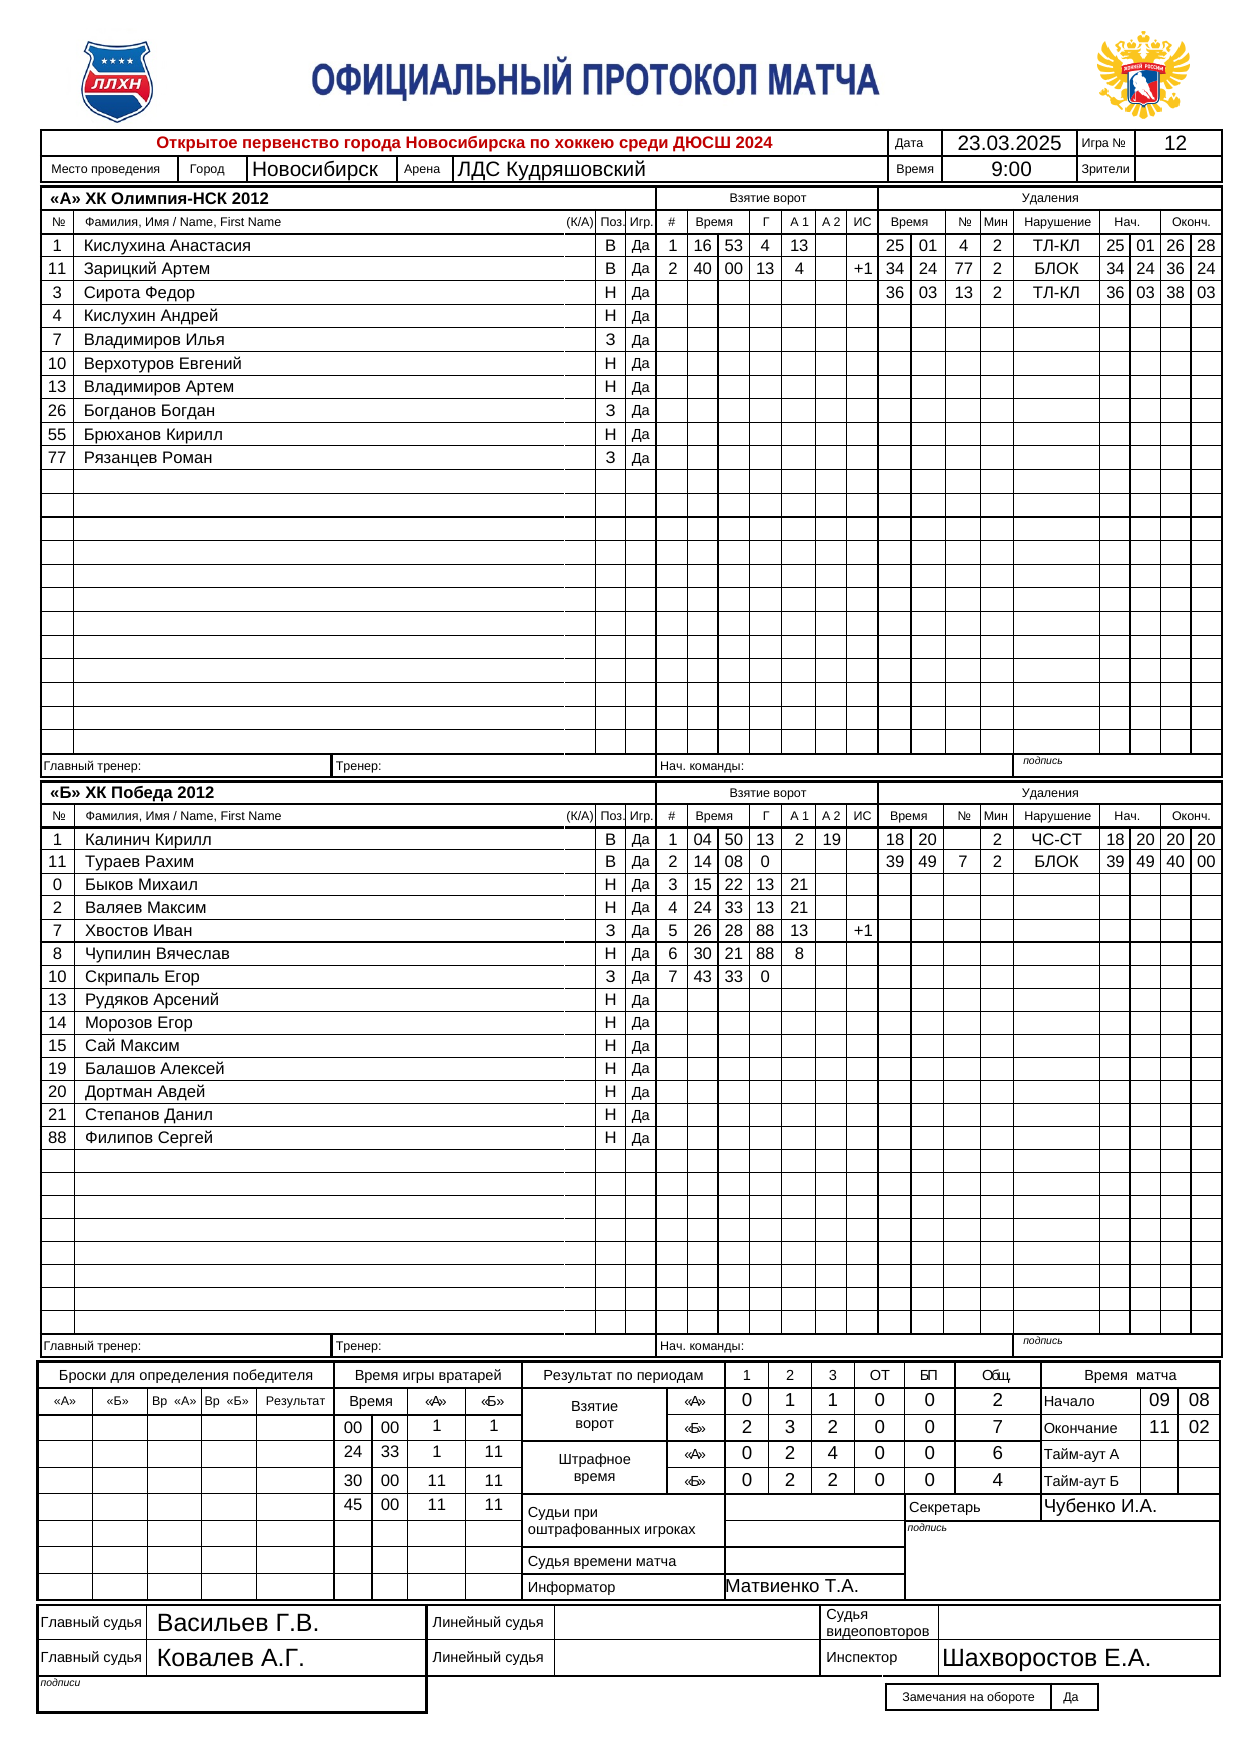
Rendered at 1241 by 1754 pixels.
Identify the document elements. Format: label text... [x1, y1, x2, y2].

table_cell [373, 1521, 407, 1546]
table_cell «Б» [93, 1389, 147, 1413]
table_cell [719, 1127, 749, 1149]
table_cell [1192, 376, 1221, 398]
table_cell 2 [769, 1442, 811, 1467]
table_cell [1131, 541, 1160, 564]
table_cell [1100, 541, 1129, 564]
table_cell [657, 989, 687, 1011]
table_cell [1014, 352, 1099, 374]
table_cell [1161, 376, 1190, 398]
table_cell [93, 1521, 147, 1546]
table_cell [816, 518, 846, 540]
table_cell 0 [750, 850, 781, 872]
table_cell [1192, 896, 1221, 918]
table_cell [1100, 896, 1129, 918]
table_cell 0 [905, 1389, 954, 1413]
table_cell [981, 1127, 1013, 1149]
table_cell [596, 683, 625, 706]
table_cell З [596, 920, 625, 941]
table_cell [565, 874, 595, 895]
table_cell Тренер: [333, 1335, 655, 1356]
table_header 3 [812, 1363, 854, 1387]
table_cell 24 [335, 1441, 371, 1467]
table_cell [946, 399, 980, 422]
table_cell [1161, 305, 1190, 327]
table_cell 2 [981, 850, 1013, 872]
table_cell Дортман Авдей [75, 1081, 564, 1103]
table_cell [1100, 874, 1129, 895]
table_cell [74, 518, 564, 540]
table_cell 00 [1192, 850, 1221, 872]
table_cell 4 [956, 1468, 1040, 1493]
table_cell 2 [769, 1468, 811, 1493]
table_cell [75, 1219, 564, 1241]
table_cell [657, 1012, 687, 1033]
table_cell [946, 541, 980, 564]
table_cell [1161, 352, 1190, 374]
table_cell В [596, 235, 625, 256]
table_cell 7 [42, 920, 74, 941]
table_cell [879, 1150, 910, 1172]
table_cell [565, 281, 595, 303]
table_cell [596, 730, 625, 753]
table_header Дата [889, 131, 941, 155]
table_cell [782, 446, 815, 469]
table_cell подпись [1014, 1335, 1221, 1356]
table_cell [847, 636, 877, 658]
table_cell [912, 1311, 943, 1333]
table_cell [782, 1104, 815, 1126]
table_cell З [596, 966, 625, 987]
table_cell [1014, 636, 1099, 658]
table_cell [657, 494, 687, 516]
table_cell Результат [257, 1389, 333, 1413]
table_cell [1014, 707, 1099, 729]
table_cell [750, 1242, 781, 1264]
table_cell [816, 1012, 846, 1033]
table_cell [1100, 1035, 1129, 1057]
table_cell [335, 1574, 371, 1599]
table_cell [688, 1196, 717, 1218]
table_cell [1100, 376, 1129, 398]
table_cell [944, 1081, 980, 1103]
table_cell [1161, 943, 1190, 964]
table_cell [1100, 989, 1129, 1011]
table_cell [626, 588, 655, 611]
table_cell [847, 1265, 877, 1287]
table_cell [1192, 1196, 1221, 1218]
table_cell [782, 966, 815, 987]
table_cell 18 [879, 829, 910, 849]
table_cell [626, 565, 655, 587]
table_cell [750, 1150, 781, 1172]
table_cell Чубенко И.А. [1042, 1495, 1219, 1520]
table_cell Мин [981, 211, 1013, 233]
table_cell [719, 423, 749, 445]
table_cell [946, 636, 980, 658]
table_cell 10 [42, 352, 73, 374]
table_cell [981, 565, 1013, 587]
table_cell [335, 1547, 371, 1573]
table_cell [1131, 1265, 1160, 1287]
table_cell Поз. [596, 211, 625, 233]
table_cell [1014, 1311, 1099, 1333]
table_cell [981, 896, 1013, 918]
table_cell [847, 588, 877, 611]
table_header 1 [726, 1363, 768, 1387]
table_cell 30 [688, 943, 717, 964]
table_cell [202, 1574, 256, 1599]
table_cell [1192, 328, 1221, 351]
table_cell [816, 1311, 846, 1333]
table_cell [782, 707, 815, 729]
table_cell 19 [816, 829, 846, 849]
table_cell 1 [42, 235, 73, 256]
table_cell [39, 1468, 92, 1493]
table_cell [93, 1441, 147, 1467]
table_cell [912, 730, 945, 753]
table_cell [626, 730, 655, 753]
table_cell [565, 1173, 595, 1195]
table_cell [1131, 659, 1160, 682]
table_cell [816, 352, 846, 374]
table_cell «А» [668, 1442, 724, 1467]
table_cell [626, 494, 655, 516]
table_cell [1161, 588, 1190, 611]
table_cell [847, 1081, 877, 1103]
table_cell [688, 541, 717, 564]
table_cell Рудяков Арсений [75, 989, 564, 1011]
table_cell [1131, 707, 1160, 729]
table_cell [1014, 1265, 1099, 1287]
table_cell [1192, 612, 1221, 634]
table_cell [1014, 1150, 1099, 1172]
table_cell [879, 1035, 910, 1057]
table_cell [565, 943, 595, 964]
table_cell [688, 1058, 717, 1079]
table_cell [688, 588, 717, 611]
table_cell [1192, 446, 1221, 469]
table_cell [657, 588, 687, 611]
table_cell 28 [719, 920, 749, 941]
table_cell [946, 376, 980, 398]
table_cell [946, 494, 980, 516]
table_cell Начало [1042, 1389, 1140, 1413]
table_cell [750, 1173, 781, 1195]
table_cell [816, 707, 846, 729]
table_cell [1161, 730, 1190, 753]
table_cell [879, 1311, 910, 1333]
table_cell [912, 470, 945, 493]
table_cell Хвостов Иван [75, 920, 564, 941]
table_cell Балашов Алексей [75, 1058, 564, 1079]
table_cell Судьи при оштрафованных игроках [523, 1495, 724, 1546]
table_cell 13 [750, 257, 781, 280]
table_cell [1131, 328, 1160, 351]
table_cell 1 [466, 1416, 521, 1440]
table_cell [596, 588, 625, 611]
table_cell [565, 1104, 595, 1126]
table_cell [1100, 1265, 1129, 1287]
table_cell [657, 659, 687, 682]
table_cell [1161, 659, 1190, 682]
table_cell [719, 1311, 749, 1333]
table_cell [1161, 1311, 1190, 1333]
table_cell [688, 352, 717, 374]
table_cell [879, 1288, 910, 1310]
table_cell [1014, 1081, 1099, 1103]
table_cell [750, 541, 781, 564]
table_cell [1161, 1288, 1190, 1310]
table_cell [719, 1058, 749, 1079]
table_cell [148, 1574, 201, 1599]
table_cell [981, 730, 1013, 753]
table_cell [816, 588, 846, 611]
table_cell [1014, 446, 1099, 469]
table_cell [879, 541, 910, 564]
table_cell 36 [1161, 257, 1190, 280]
table_cell 20 [912, 829, 943, 849]
table_cell Скрипаль Егор [75, 966, 564, 987]
table_cell Кислухина Анастасия [74, 235, 564, 256]
table_cell [981, 423, 1013, 445]
table_cell +1 [847, 257, 877, 280]
table_cell З [596, 328, 625, 351]
table_cell [596, 1219, 625, 1241]
table_cell [688, 376, 717, 398]
table_cell 7 [657, 966, 687, 987]
table_header 23.03.2025 [943, 131, 1076, 155]
table_cell [816, 1173, 846, 1195]
table_cell [816, 1104, 846, 1126]
table_cell [944, 920, 980, 941]
table_cell 20 [1131, 829, 1160, 849]
table_cell 10 [42, 966, 74, 987]
table_cell 2 [981, 257, 1013, 280]
table_cell [981, 1242, 1013, 1264]
table_cell 3 [42, 281, 73, 303]
table_cell 0 [726, 1442, 768, 1467]
table_cell Новосибирск [248, 157, 396, 181]
table_cell [596, 518, 625, 540]
table_cell [782, 730, 815, 753]
table_cell Да [626, 1012, 655, 1033]
table_cell [1014, 989, 1099, 1011]
table_cell [816, 943, 846, 964]
table_cell БЛОК [1014, 257, 1099, 280]
table_cell 11 [466, 1468, 521, 1493]
table_cell [782, 1219, 815, 1241]
table_cell [782, 636, 815, 658]
table_cell [1014, 1173, 1099, 1195]
table_cell [1131, 494, 1160, 516]
table_cell [1100, 920, 1129, 941]
table_cell [1100, 352, 1129, 374]
table_cell 11 [408, 1468, 465, 1493]
table_cell [879, 518, 910, 540]
table_cell [657, 518, 687, 540]
table_cell Время [889, 157, 941, 181]
table_cell [657, 376, 687, 398]
table_cell Да [626, 874, 655, 895]
table_cell Н [596, 305, 625, 327]
table_cell Главный судья [39, 1640, 146, 1675]
table_cell [1131, 1242, 1160, 1264]
table_cell Главный судья [39, 1606, 146, 1639]
table_cell Вр «А» [148, 1389, 201, 1413]
table_cell 21 [42, 1104, 74, 1126]
table_header Взятие ворот [657, 188, 877, 209]
table_cell [912, 1173, 943, 1195]
table_cell [1161, 446, 1190, 469]
table_cell [750, 376, 781, 398]
table_cell 15 [42, 1035, 74, 1057]
table_cell [879, 565, 910, 587]
table_cell [726, 1495, 904, 1520]
table_cell [42, 494, 73, 516]
table_cell А 2 [816, 805, 846, 826]
table_cell Нач. [1100, 805, 1160, 826]
table_cell [750, 470, 781, 493]
table_cell +1 [847, 920, 877, 941]
table_cell Сай Максим [75, 1035, 564, 1057]
table_cell [912, 328, 945, 351]
table_cell [879, 328, 910, 351]
table_cell Богданов Богдан [74, 399, 564, 422]
table_cell [719, 1104, 749, 1126]
table_cell [782, 376, 815, 398]
table_cell Штрафное время [523, 1442, 666, 1493]
table_cell [782, 518, 815, 540]
table_cell [688, 1242, 717, 1264]
table_cell [1014, 1104, 1099, 1126]
table_cell [1131, 636, 1160, 658]
table_header Время матча [1042, 1363, 1219, 1387]
table_cell [782, 1173, 815, 1195]
table_cell [257, 1441, 333, 1467]
table_cell [981, 1150, 1013, 1172]
table_cell [1100, 1196, 1129, 1218]
table_cell [596, 1196, 625, 1218]
table_cell [847, 399, 877, 422]
table_cell 02 [1179, 1415, 1219, 1440]
table_cell подписи [39, 1677, 425, 1711]
table_cell [750, 989, 781, 1011]
table_cell Судья видеоповторов [821, 1606, 938, 1639]
table_cell Да [626, 1035, 655, 1057]
table_cell [1161, 1104, 1190, 1126]
table_cell [816, 920, 846, 941]
table_cell [1100, 1219, 1129, 1241]
table_cell [1014, 305, 1099, 327]
table_cell [657, 352, 687, 374]
table_cell [688, 328, 717, 351]
table_cell [847, 1242, 877, 1264]
table_cell [847, 541, 877, 564]
table_cell [816, 235, 846, 256]
table_cell [719, 1150, 749, 1172]
table_cell [879, 1104, 910, 1126]
table_cell Фамилия, Имя / Name, First Name [74, 211, 565, 233]
table_cell [944, 829, 980, 849]
table_cell [565, 257, 595, 280]
table_cell 21 [782, 896, 815, 918]
table_cell Чупилин Вячеслав [75, 943, 564, 964]
table_cell [750, 683, 781, 706]
table_cell [1131, 352, 1160, 374]
table_cell [944, 1104, 980, 1126]
table_cell [202, 1547, 256, 1573]
table_cell 88 [750, 943, 781, 964]
table_cell [719, 1173, 749, 1195]
table_cell [944, 989, 980, 1011]
table_cell [1192, 305, 1221, 327]
table_cell [944, 1035, 980, 1057]
table_cell [626, 683, 655, 706]
table_cell 2 [981, 829, 1013, 849]
table_cell [1100, 1104, 1129, 1126]
table_cell 55 [42, 423, 73, 445]
table_cell [1161, 920, 1190, 941]
table_cell [565, 1288, 595, 1310]
table_cell [1192, 518, 1221, 540]
table_cell [1192, 1219, 1221, 1241]
table_cell 00 [373, 1494, 407, 1520]
table_cell [1100, 730, 1129, 753]
table_cell [816, 1035, 846, 1057]
table_cell [981, 1219, 1013, 1241]
table_cell [912, 565, 945, 587]
table_cell [944, 1173, 980, 1195]
table_cell [719, 989, 749, 1011]
table_cell В [596, 829, 625, 849]
table_cell Н [596, 989, 625, 1011]
table_cell [74, 494, 564, 516]
table_cell Шахворостов Е.А. [939, 1640, 1219, 1675]
table_cell [782, 399, 815, 422]
table_cell 0 [726, 1389, 768, 1413]
table_cell 26 [688, 920, 717, 941]
table_cell [565, 235, 595, 256]
table_cell [1131, 1219, 1160, 1241]
table_cell [688, 1173, 717, 1195]
table_cell [688, 612, 717, 634]
table_cell Г [750, 211, 781, 233]
table_cell [565, 588, 595, 611]
table_cell [912, 1150, 943, 1172]
table_cell 0 [726, 1468, 768, 1493]
table_cell Зарицкий Артем [74, 257, 564, 280]
table_cell 2 [657, 257, 687, 280]
table_cell [1192, 541, 1221, 564]
table_cell [946, 612, 980, 634]
table_cell 33 [719, 896, 749, 918]
table_cell [816, 966, 846, 987]
table_cell [335, 1521, 371, 1546]
table_cell Морозов Егор [75, 1012, 564, 1033]
table_cell [879, 588, 910, 611]
table_cell [782, 588, 815, 611]
table_cell [1161, 541, 1190, 564]
table_cell [657, 1242, 687, 1264]
table_cell [1131, 423, 1160, 445]
table_cell 4 [42, 305, 73, 327]
table_cell Н [596, 376, 625, 398]
table_cell [719, 470, 749, 493]
table_cell [1136, 157, 1221, 181]
table_cell А 1 [782, 211, 815, 233]
table_cell [1014, 399, 1099, 422]
table_cell «А» [408, 1389, 465, 1413]
table_cell [42, 683, 73, 706]
table_cell [39, 1547, 92, 1573]
table_cell [750, 1219, 781, 1241]
table_cell [719, 352, 749, 374]
table_cell Филипов Сергей [75, 1127, 564, 1149]
table_cell [946, 518, 980, 540]
table_cell [944, 1058, 980, 1079]
table_cell [944, 966, 980, 987]
table_cell [408, 1521, 465, 1546]
table_cell [1014, 1196, 1099, 1218]
table_cell [1100, 565, 1129, 587]
table_cell [946, 470, 980, 493]
table_cell [1100, 966, 1129, 987]
table_cell 13 [750, 874, 781, 895]
table_cell [39, 1416, 92, 1440]
table_cell [944, 1265, 980, 1287]
table_cell [1100, 1012, 1129, 1033]
table_header Да [1052, 1685, 1097, 1709]
table_cell Н [596, 1081, 625, 1103]
table_cell [1014, 328, 1099, 351]
table_cell 6 [657, 943, 687, 964]
table_cell 0 [855, 1468, 904, 1493]
table_cell подпись [1014, 755, 1221, 776]
table_cell [946, 730, 980, 753]
table_cell [946, 659, 980, 682]
table_cell [688, 470, 717, 493]
table_cell [75, 1311, 564, 1333]
table_cell [42, 541, 73, 564]
table_cell [719, 1265, 749, 1287]
table_header Броски для определения победителя [39, 1363, 333, 1387]
table_cell [148, 1416, 201, 1440]
table_cell [1192, 1288, 1221, 1310]
table_cell [1100, 1242, 1129, 1264]
table_cell [688, 1127, 717, 1149]
table_cell [688, 565, 717, 587]
table_cell [847, 1104, 877, 1126]
table_cell [74, 541, 564, 564]
table_cell 40 [688, 257, 717, 280]
table_cell [1161, 636, 1190, 658]
table_cell [981, 305, 1013, 327]
table_cell [750, 1127, 781, 1149]
table_cell Н [596, 1012, 625, 1033]
table_cell [1100, 470, 1129, 493]
table_cell [719, 518, 749, 540]
table_cell # [657, 805, 687, 826]
table_cell [74, 730, 564, 753]
table_cell [1161, 1219, 1190, 1241]
table_cell [626, 470, 655, 493]
table_cell [912, 1196, 943, 1218]
table_cell [657, 446, 687, 469]
table_cell З [596, 399, 625, 422]
table_cell Да [626, 850, 655, 872]
table_cell Нарушение [1014, 805, 1099, 826]
table_cell [1014, 423, 1099, 445]
table_cell [565, 612, 595, 634]
table_cell [750, 1081, 781, 1103]
table_cell [1131, 1311, 1160, 1333]
table_cell [688, 1035, 717, 1057]
table_cell [565, 376, 595, 398]
table_cell [750, 1058, 781, 1079]
table_cell [257, 1547, 333, 1573]
table_cell [1100, 446, 1129, 469]
table_cell [1192, 1311, 1221, 1333]
table_cell [1161, 423, 1190, 445]
table_cell [879, 1081, 910, 1103]
table_cell [1131, 989, 1160, 1011]
table_cell 8 [42, 943, 74, 964]
table_cell [912, 1219, 943, 1241]
table_cell [565, 683, 595, 706]
table_cell [1161, 1242, 1190, 1264]
table_cell [879, 1058, 910, 1079]
table_cell № [944, 805, 980, 826]
table_cell [596, 494, 625, 516]
table_cell [719, 683, 749, 706]
table_cell [596, 1150, 625, 1172]
table_cell Г [750, 805, 781, 826]
table_cell [981, 989, 1013, 1011]
table_cell [782, 352, 815, 374]
table_cell [816, 683, 846, 706]
table_cell 09 [1141, 1389, 1177, 1413]
table_cell [626, 518, 655, 540]
table_cell 88 [750, 920, 781, 941]
table_cell [1100, 494, 1129, 516]
table_cell [657, 470, 687, 493]
table_cell 2 [956, 1389, 1040, 1413]
table_cell [879, 683, 910, 706]
table_cell [1161, 399, 1190, 422]
table_cell [750, 565, 781, 587]
table_cell [912, 352, 945, 374]
table_cell [1192, 1104, 1221, 1126]
table_cell 1 [812, 1389, 854, 1413]
table_cell 04 [688, 829, 717, 849]
table_cell [782, 612, 815, 634]
table_cell Сирота Федор [74, 281, 564, 303]
table_cell [565, 1219, 595, 1241]
table_cell [719, 494, 749, 516]
table_cell Время [335, 1389, 407, 1413]
table_cell [946, 423, 980, 445]
table_cell [847, 376, 877, 398]
table_cell Нарушение [1014, 211, 1099, 233]
table_cell [912, 376, 945, 398]
table_cell [1014, 920, 1099, 941]
table_cell 16 [688, 235, 717, 256]
table_cell [879, 659, 910, 682]
table_cell [565, 1012, 595, 1033]
table_cell [719, 541, 749, 564]
table_cell [75, 1196, 564, 1218]
table_cell [626, 1173, 655, 1195]
table_cell [1161, 518, 1190, 540]
table_cell [946, 305, 980, 327]
table_cell 49 [912, 850, 943, 872]
table_cell [93, 1574, 147, 1599]
table_cell [782, 1265, 815, 1287]
table_cell [912, 707, 945, 729]
table_cell [816, 896, 846, 918]
table_cell [719, 1081, 749, 1103]
table_cell [626, 636, 655, 658]
table_cell [750, 1288, 781, 1310]
table_cell Да [626, 1104, 655, 1126]
table_cell 0 [750, 966, 781, 987]
table_cell [657, 281, 687, 303]
table_cell [565, 1058, 595, 1079]
table_cell [912, 966, 943, 987]
table_cell [750, 518, 781, 540]
table_cell 24 [912, 257, 945, 280]
table_cell [1131, 943, 1160, 964]
table_cell [1014, 565, 1099, 587]
table_cell [816, 1150, 846, 1172]
table_cell [944, 1311, 980, 1333]
table_cell [596, 541, 625, 564]
table_cell [74, 612, 564, 634]
table_cell 49 [1131, 850, 1160, 872]
table_cell [688, 1288, 717, 1310]
table_cell [782, 1196, 815, 1218]
table_header Время игры вратарей [335, 1363, 521, 1387]
table_cell [1131, 565, 1160, 587]
table_cell ТЛ-КЛ [1014, 235, 1099, 256]
table_cell [912, 518, 945, 540]
table_cell [912, 989, 943, 1011]
table_cell 24 [1131, 257, 1160, 280]
table_cell [1192, 1242, 1221, 1264]
table_cell [1131, 896, 1160, 918]
table_cell [912, 920, 943, 941]
table_cell [42, 518, 73, 540]
table_cell Игр. [626, 805, 655, 826]
table_cell [626, 707, 655, 729]
table_cell [93, 1494, 147, 1520]
table_cell [944, 1196, 980, 1218]
table_cell [596, 636, 625, 658]
table_cell [726, 1521, 904, 1546]
table_cell [912, 612, 945, 634]
table_cell [1192, 1150, 1221, 1172]
table_cell Информатор [523, 1575, 724, 1599]
table_cell [688, 1150, 717, 1172]
table_cell 26 [1161, 235, 1190, 256]
table_cell [847, 352, 877, 374]
table_cell [257, 1468, 333, 1493]
table_cell [816, 1058, 846, 1079]
table_cell [596, 1288, 625, 1310]
table_cell [657, 1196, 687, 1218]
table_cell [1161, 1127, 1190, 1149]
table_cell Поз. [596, 805, 625, 826]
table_cell [1131, 1035, 1160, 1057]
table_cell Рязанцев Роман [74, 446, 564, 469]
table_cell [626, 1150, 655, 1172]
table_cell [555, 1640, 819, 1675]
table_cell 33 [719, 966, 749, 987]
table_cell Время [688, 805, 749, 826]
table_cell Линейный судья [428, 1606, 554, 1639]
table_cell [981, 966, 1013, 987]
table_cell [657, 1265, 687, 1287]
table_cell 2 [981, 281, 1013, 303]
table_cell Тайм-аут А [1042, 1441, 1140, 1467]
table_cell [847, 989, 877, 1011]
table_cell Время [879, 211, 945, 233]
table_header 2 [769, 1363, 811, 1387]
table_cell [75, 1265, 564, 1287]
table_cell [1192, 989, 1221, 1011]
table_cell 24 [1192, 257, 1221, 280]
table_cell 0 [905, 1468, 954, 1493]
table_header 12 [1136, 131, 1221, 155]
table_header «А» ХК Олимпия-НСК 2012 [42, 188, 655, 209]
table_cell [555, 1606, 819, 1639]
table_cell Да [626, 896, 655, 918]
table_cell [565, 989, 595, 1011]
table_cell [688, 707, 717, 729]
table_cell [1014, 943, 1099, 964]
table_cell [1014, 518, 1099, 540]
table_cell [912, 1058, 943, 1079]
table_cell [879, 305, 910, 327]
table_cell А 2 [816, 211, 846, 233]
table_cell [565, 1150, 595, 1172]
table_cell [688, 399, 717, 422]
table_cell [1192, 636, 1221, 658]
table_cell [565, 1035, 595, 1057]
table_cell 14 [688, 850, 717, 872]
table_cell [202, 1416, 256, 1440]
table_cell [879, 874, 910, 895]
table_cell Ковалев А.Г. [147, 1640, 425, 1675]
table_cell [847, 565, 877, 587]
table_cell [981, 683, 1013, 706]
table_cell [782, 305, 815, 327]
table_cell Да [626, 943, 655, 964]
table_cell [912, 874, 943, 895]
table_cell [1131, 612, 1160, 634]
table_cell [596, 707, 625, 729]
table_cell 26 [42, 399, 73, 422]
table_cell [1014, 1035, 1099, 1057]
table_cell 11 [466, 1441, 521, 1467]
table_cell [626, 1265, 655, 1287]
table_cell [565, 1081, 595, 1103]
table_cell Город [179, 157, 246, 181]
table_cell [782, 1012, 815, 1033]
table_cell [816, 730, 846, 753]
table_cell [981, 1035, 1013, 1057]
table_cell 20 [42, 1081, 74, 1103]
table_header Игра № [1078, 131, 1134, 155]
table_cell 01 [1131, 235, 1160, 256]
table_cell Взятие ворот [523, 1389, 666, 1440]
table_cell [847, 1311, 877, 1333]
table_cell [202, 1521, 256, 1546]
table_cell [657, 305, 687, 327]
table_cell [981, 446, 1013, 469]
table_cell 00 [335, 1416, 371, 1440]
table_cell Да [626, 829, 655, 849]
table_cell [657, 541, 687, 564]
table_cell [565, 470, 595, 493]
table_cell 4 [812, 1442, 854, 1467]
table_cell [981, 352, 1013, 374]
table_cell Мин [981, 805, 1013, 826]
table_cell 2 [812, 1415, 854, 1440]
table_cell [981, 1081, 1013, 1103]
table_cell 34 [1100, 257, 1129, 280]
table_cell [257, 1521, 333, 1546]
table_cell [565, 829, 595, 849]
table_cell [1131, 470, 1160, 493]
table_cell [782, 850, 815, 872]
table_cell [879, 636, 910, 658]
table_cell 38 [1161, 281, 1190, 303]
table_cell [626, 1311, 655, 1333]
table_cell 43 [688, 966, 717, 987]
table_cell [1131, 1150, 1160, 1172]
table_cell Н [596, 943, 625, 964]
table_cell [782, 541, 815, 564]
table_cell [688, 659, 717, 682]
table_cell 53 [719, 235, 749, 256]
table_cell [1192, 1058, 1221, 1079]
table_cell 4 [657, 896, 687, 918]
table_cell [719, 612, 749, 634]
table_cell [750, 1012, 781, 1033]
table_cell [74, 565, 564, 587]
table_cell [657, 1058, 687, 1079]
table_cell [565, 966, 595, 987]
table_header Удаления [879, 188, 1221, 209]
table_cell [1131, 446, 1160, 469]
table_cell [626, 541, 655, 564]
table_cell [816, 659, 846, 682]
table_cell [1014, 1242, 1099, 1264]
table_cell [1014, 494, 1099, 516]
table_cell 13 [750, 829, 781, 849]
table_cell [750, 1035, 781, 1057]
table_cell [1014, 612, 1099, 634]
table_cell [1131, 1173, 1160, 1195]
table_cell Н [596, 281, 625, 303]
table_cell [981, 1288, 1013, 1310]
table_cell [1192, 588, 1221, 611]
table_cell [1100, 399, 1129, 422]
table_cell [657, 707, 687, 729]
table_cell (К/А) [565, 211, 595, 233]
table_cell [42, 1265, 74, 1287]
table_cell Брюханов Кирилл [74, 423, 564, 445]
table_cell [1100, 659, 1129, 682]
table_cell 5 [657, 920, 687, 941]
table_cell [944, 1288, 980, 1310]
table_cell [42, 636, 73, 658]
table_cell [688, 1265, 717, 1287]
table_cell [750, 1196, 781, 1218]
table_cell 08 [719, 850, 749, 872]
table_cell [1192, 470, 1221, 493]
table_cell [879, 352, 910, 374]
table_cell Фамилия, Имя / Name, First Name [75, 805, 565, 826]
table_cell [981, 399, 1013, 422]
table_cell Н [596, 1127, 625, 1149]
table_cell [1014, 1127, 1099, 1149]
table_cell [816, 612, 846, 634]
table_cell [912, 446, 945, 469]
table_cell [1014, 588, 1099, 611]
table_header ОТ [855, 1363, 904, 1387]
table_cell [1192, 565, 1221, 587]
table_cell 77 [42, 446, 73, 469]
table_cell [816, 1081, 846, 1103]
table_cell [816, 850, 846, 872]
table_cell 20 [1161, 829, 1190, 849]
table_cell [565, 328, 595, 351]
table_cell [148, 1494, 201, 1520]
table_cell Тураев Рахим [75, 850, 564, 872]
table_cell 40 [1161, 850, 1190, 872]
table_cell 13 [946, 281, 980, 303]
table_cell [816, 257, 846, 280]
table_cell [657, 1104, 687, 1126]
table_cell [912, 1242, 943, 1264]
table_cell 2 [657, 850, 687, 872]
table_cell [565, 707, 595, 729]
table_cell [816, 874, 846, 895]
table_cell [42, 612, 73, 634]
table_cell [1161, 470, 1190, 493]
table_cell [1100, 1058, 1129, 1079]
table_cell [42, 1196, 74, 1218]
table_cell [782, 565, 815, 587]
table_cell [847, 1058, 877, 1079]
table_cell [847, 1196, 877, 1218]
table_cell [946, 446, 980, 469]
table_cell [74, 588, 564, 611]
table_cell [1131, 1012, 1160, 1033]
table_cell [782, 1150, 815, 1172]
table_cell [782, 1058, 815, 1079]
table_cell [981, 518, 1013, 540]
table_cell 4 [946, 235, 980, 256]
table_cell [912, 1127, 943, 1149]
table_cell [750, 352, 781, 374]
table_cell [657, 328, 687, 351]
table_cell [981, 1311, 1013, 1333]
table_cell [946, 683, 980, 706]
table_cell [750, 494, 781, 516]
table_cell [816, 1127, 846, 1149]
table_cell [688, 636, 717, 658]
table_cell [879, 494, 910, 516]
table_cell Владимиров Илья [74, 328, 564, 351]
table_cell 9:00 [943, 157, 1076, 181]
table_cell [912, 399, 945, 422]
table_cell [719, 1288, 749, 1310]
table_cell подпись [906, 1522, 1219, 1599]
table_cell [657, 730, 687, 753]
table_cell [1192, 494, 1221, 516]
table_cell [946, 588, 980, 611]
table_cell [750, 446, 781, 469]
table_cell [981, 920, 1013, 941]
table_cell 00 [373, 1468, 407, 1493]
table_cell [912, 636, 945, 658]
table_cell [1161, 612, 1190, 634]
table_cell [1131, 1081, 1160, 1103]
table_cell [782, 1242, 815, 1264]
table_cell Секретарь [906, 1495, 1040, 1520]
table_cell [1161, 1012, 1190, 1033]
table_cell [1192, 966, 1221, 987]
table_cell [750, 423, 781, 445]
table_cell [596, 470, 625, 493]
table_cell Да [626, 446, 655, 469]
table_cell Н [596, 1058, 625, 1079]
table_cell БЛОК [1014, 850, 1099, 872]
table_cell [1100, 1173, 1129, 1195]
table_cell 11 [408, 1494, 465, 1520]
table_cell [719, 565, 749, 587]
table_cell [816, 541, 846, 564]
table_cell [657, 1127, 687, 1149]
table_cell Да [626, 305, 655, 327]
table_header Замечания на обороте [887, 1685, 1050, 1709]
table_cell «Б» [668, 1415, 724, 1440]
table_cell Зрители [1078, 157, 1134, 181]
table_cell А 1 [782, 805, 815, 826]
table_cell ЧС-СТ [1014, 829, 1099, 849]
table_cell [912, 943, 943, 964]
table_cell [879, 707, 910, 729]
table_cell [1131, 920, 1160, 941]
table_cell [1141, 1468, 1177, 1493]
table_cell [148, 1468, 201, 1493]
table_cell [428, 1677, 882, 1711]
table_cell [946, 352, 980, 374]
table_cell 2 [782, 829, 815, 849]
table_cell 0 [855, 1442, 904, 1467]
table_cell [408, 1547, 465, 1573]
table_cell Н [596, 874, 625, 895]
table_cell [42, 565, 73, 587]
table_cell [1131, 1058, 1160, 1079]
table_cell [39, 1441, 92, 1467]
table_cell [688, 305, 717, 327]
table_cell «Б » [466, 1389, 521, 1413]
table_cell [596, 1265, 625, 1287]
table_cell [879, 399, 910, 422]
table_cell [1141, 1441, 1177, 1467]
table_cell [626, 1288, 655, 1310]
table_cell [879, 1173, 910, 1195]
table_cell 13 [782, 920, 815, 941]
table_cell [1161, 328, 1190, 351]
table_cell [782, 1311, 815, 1333]
table_cell Васильев Г.В. [147, 1606, 425, 1639]
table_cell [782, 683, 815, 706]
table_cell [782, 423, 815, 445]
table_cell 21 [782, 874, 815, 895]
table_cell Да [626, 1081, 655, 1103]
table_cell [816, 446, 846, 469]
table_cell [912, 423, 945, 445]
table_header Общ. [956, 1363, 1040, 1387]
table_cell [1161, 1173, 1190, 1195]
table_cell [1100, 1081, 1129, 1103]
table_cell [782, 470, 815, 493]
table_cell [565, 636, 595, 658]
table_cell 22 [719, 874, 749, 895]
table_cell [981, 1012, 1013, 1033]
table_cell 45 [335, 1494, 371, 1520]
table_cell В [596, 850, 625, 872]
table_cell [981, 1196, 1013, 1218]
table_cell № [42, 211, 73, 233]
table_cell 20 [1192, 829, 1221, 849]
table_cell [847, 235, 877, 256]
table_cell [1100, 588, 1129, 611]
table_cell [719, 1196, 749, 1218]
table_cell [816, 1219, 846, 1241]
table_cell 7 [42, 328, 73, 351]
table_cell [1161, 896, 1190, 918]
table_cell [912, 1012, 943, 1033]
table_cell 13 [42, 376, 73, 398]
table_cell [816, 305, 846, 327]
table_cell [1192, 352, 1221, 374]
table_cell [944, 1242, 980, 1264]
table_cell [565, 518, 595, 540]
table_cell Валяев Максим [75, 896, 564, 918]
table_cell [1131, 1288, 1160, 1310]
table_cell [1100, 1311, 1129, 1333]
table_cell Время [688, 211, 749, 233]
table_cell [1131, 1127, 1160, 1149]
table_cell 39 [879, 850, 910, 872]
table_cell [944, 874, 980, 895]
table_cell [626, 1242, 655, 1264]
table_cell [912, 494, 945, 516]
table_cell [93, 1468, 147, 1493]
table_cell В [596, 257, 625, 280]
table_cell [782, 1288, 815, 1310]
table_cell [1131, 683, 1160, 706]
table_cell [946, 565, 980, 587]
table_cell [93, 1416, 147, 1440]
table_cell Игр. [626, 211, 655, 233]
table_cell [257, 1416, 333, 1440]
table_cell [1014, 470, 1099, 493]
table_cell [202, 1441, 256, 1467]
table_cell [912, 588, 945, 611]
table_cell [688, 1104, 717, 1126]
table_header Взятие ворот [657, 783, 877, 803]
table_cell Место проведения [42, 157, 177, 181]
table_cell [657, 1311, 687, 1333]
table_cell [981, 1265, 1013, 1287]
table_cell [1014, 874, 1099, 895]
table_cell [466, 1547, 521, 1573]
table_cell Окончание [1042, 1415, 1140, 1440]
table_cell [565, 1311, 595, 1333]
table_cell [1100, 328, 1129, 351]
table_cell 25 [879, 235, 910, 256]
table_cell [879, 376, 910, 398]
table_cell [626, 612, 655, 634]
table_cell [847, 1035, 877, 1057]
table_cell [750, 1311, 781, 1333]
table_cell [657, 636, 687, 658]
table_cell [912, 896, 943, 918]
table_cell 01 [912, 235, 945, 256]
table_cell Да [626, 1127, 655, 1149]
table_cell 0 [42, 874, 74, 895]
table_cell [782, 1081, 815, 1103]
table_cell [981, 1173, 1013, 1195]
table_cell [981, 659, 1013, 682]
table_cell [750, 328, 781, 351]
table_header БП [905, 1363, 954, 1387]
table_cell [75, 1288, 564, 1310]
table_cell [74, 636, 564, 658]
table_cell [879, 920, 910, 941]
table_cell [847, 850, 877, 872]
table_cell [912, 305, 945, 327]
table_cell [816, 376, 846, 398]
table_cell [879, 943, 910, 964]
table_cell 11 [42, 257, 73, 280]
table_cell [847, 896, 877, 918]
table_cell [93, 1547, 147, 1573]
table_cell 19 [42, 1058, 74, 1079]
table_cell [1100, 423, 1129, 445]
table_cell [847, 1012, 877, 1033]
table_cell Линейный судья [428, 1640, 554, 1675]
table_cell [565, 920, 595, 941]
table_cell ИС [847, 211, 877, 233]
table_cell Н [596, 1035, 625, 1057]
table_cell [1100, 1127, 1129, 1149]
table_cell [1131, 874, 1160, 895]
table_cell [719, 1035, 749, 1057]
table_cell [750, 707, 781, 729]
table_cell [879, 730, 910, 753]
table_cell Калинич Кирилл [75, 829, 564, 849]
table_cell [1014, 683, 1099, 706]
table_cell [847, 1150, 877, 1172]
table_cell [726, 1548, 904, 1573]
table_cell [782, 328, 815, 351]
table_cell [1192, 683, 1221, 706]
table_cell [1179, 1441, 1219, 1467]
table_cell [944, 896, 980, 918]
table_cell [847, 1127, 877, 1149]
table_cell 25 [1100, 235, 1129, 256]
table_cell [912, 683, 945, 706]
table_cell Верхотуров Евгений [74, 352, 564, 374]
table_cell [42, 1311, 74, 1333]
table_cell Да [626, 257, 655, 280]
table_cell Да [626, 989, 655, 1011]
table_cell [42, 1219, 74, 1241]
table_cell [944, 1150, 980, 1172]
table_cell Да [626, 966, 655, 987]
table_cell ЛДС Кудряшовский [454, 157, 887, 181]
table_cell Да [626, 399, 655, 422]
table_cell [596, 659, 625, 682]
table_cell [1100, 707, 1129, 729]
table_cell Нач. команды: [657, 755, 1012, 776]
table_cell [657, 565, 687, 587]
table_cell [750, 1265, 781, 1287]
table_cell [565, 850, 595, 872]
table_cell [1014, 1058, 1099, 1079]
table_cell Да [626, 423, 655, 445]
table_cell [750, 636, 781, 658]
table_cell [944, 943, 980, 964]
table_cell [688, 494, 717, 516]
table_cell Да [626, 376, 655, 398]
table_cell [939, 1606, 1219, 1639]
table_cell [257, 1574, 333, 1599]
table_cell [847, 446, 877, 469]
table_cell [596, 612, 625, 634]
table_cell [1192, 659, 1221, 682]
table_cell [719, 636, 749, 658]
table_cell Степанов Данил [75, 1104, 564, 1126]
table_cell [148, 1441, 201, 1467]
table_cell [42, 1150, 74, 1172]
table_cell [981, 541, 1013, 564]
table_cell [719, 1012, 749, 1033]
table_cell [75, 1242, 564, 1264]
table_header Открытое первенство города Новосибирска по хоккею среди ДЮСШ 2024 [42, 131, 887, 155]
table_cell [879, 1012, 910, 1033]
table_cell [816, 1196, 846, 1218]
table_cell [912, 1104, 943, 1126]
table_cell [816, 1265, 846, 1287]
table_cell [883, 1677, 1220, 1681]
table_cell 4 [750, 235, 781, 256]
table_cell [912, 1288, 943, 1310]
table_cell [657, 1081, 687, 1103]
table_cell 11 [466, 1494, 521, 1520]
table_cell [688, 1081, 717, 1103]
table_cell 50 [719, 829, 749, 849]
table_cell [1192, 1173, 1221, 1195]
table_cell Н [596, 352, 625, 374]
table_cell [1161, 707, 1190, 729]
table_cell 2 [726, 1415, 768, 1440]
table_cell [1099, 1682, 1220, 1711]
table_cell 33 [373, 1441, 407, 1467]
table_cell Тайм-аут Б [1042, 1468, 1140, 1493]
table_cell 77 [946, 257, 980, 280]
table_cell [565, 565, 595, 587]
table_cell [750, 612, 781, 634]
table_cell [657, 683, 687, 706]
table_cell [719, 659, 749, 682]
table_cell [1131, 518, 1160, 540]
table_cell Главный тренер: [42, 755, 330, 776]
table_cell [1100, 612, 1129, 634]
table_cell [596, 565, 625, 587]
table_cell [1161, 1150, 1190, 1172]
table_cell [1014, 376, 1099, 398]
table_cell [816, 636, 846, 658]
table_cell [782, 281, 815, 303]
table_cell [816, 470, 846, 493]
table_cell [782, 659, 815, 682]
table_cell [981, 1058, 1013, 1079]
table_cell 03 [912, 281, 945, 303]
table_cell [1161, 966, 1190, 987]
table_cell [1192, 1265, 1221, 1287]
table_cell [981, 588, 1013, 611]
table_cell [719, 1242, 749, 1264]
table_cell 8 [782, 943, 815, 964]
table_cell 15 [688, 874, 717, 895]
table_cell [879, 1265, 910, 1287]
table_cell [750, 1104, 781, 1126]
table_cell [750, 399, 781, 422]
table_cell 4 [782, 257, 815, 280]
table_cell [981, 470, 1013, 493]
table_cell [1100, 518, 1129, 540]
table_cell [1131, 1196, 1160, 1218]
table_cell [1100, 1150, 1129, 1172]
table_cell 03 [1131, 281, 1160, 303]
table_cell Инспектор [821, 1640, 938, 1675]
table_cell [565, 1196, 595, 1218]
table_cell [688, 1219, 717, 1241]
table_cell [816, 494, 846, 516]
table_cell [847, 494, 877, 516]
table_cell Да [626, 328, 655, 351]
table_cell [981, 943, 1013, 964]
table_cell [816, 565, 846, 587]
table_cell [1179, 1468, 1219, 1493]
table_cell [719, 730, 749, 753]
table_cell [1014, 966, 1099, 987]
table_cell [42, 707, 73, 729]
table_cell [879, 423, 910, 445]
table_cell [816, 989, 846, 1011]
table_cell Матвиенко Т.А. [726, 1575, 904, 1599]
table_cell [946, 707, 980, 729]
table_cell [719, 376, 749, 398]
table_cell Нач. [1100, 211, 1160, 233]
table_cell [1192, 1127, 1221, 1149]
table_cell [719, 328, 749, 351]
table_header Удаления [879, 783, 1221, 803]
table_cell 34 [879, 257, 910, 280]
table_cell [719, 281, 749, 303]
table_cell [1131, 376, 1160, 398]
table_cell 11 [1141, 1415, 1177, 1440]
table_cell [466, 1521, 521, 1546]
table_cell 1 [769, 1389, 811, 1413]
table_cell [565, 352, 595, 374]
table_cell [847, 470, 877, 493]
table_cell [847, 659, 877, 682]
table_cell Да [626, 281, 655, 303]
table_cell [847, 707, 877, 729]
table_cell [847, 305, 877, 327]
table_cell [1014, 1288, 1099, 1310]
table_cell [1192, 707, 1221, 729]
table_cell [74, 683, 564, 706]
table_cell 1 [42, 829, 74, 849]
table_cell [847, 966, 877, 987]
table_cell [816, 399, 846, 422]
table_cell [879, 446, 910, 469]
table_cell [257, 1494, 333, 1520]
table_cell [565, 423, 595, 445]
table_cell [42, 659, 73, 682]
table_cell [1192, 423, 1221, 445]
table_cell [1131, 305, 1160, 327]
table_cell [657, 423, 687, 445]
table_cell [596, 1311, 625, 1333]
table_cell [847, 730, 877, 753]
table_cell Да [626, 920, 655, 941]
table_cell [688, 1012, 717, 1033]
table_cell [565, 896, 595, 918]
table_cell [879, 1219, 910, 1241]
table_cell [1192, 1035, 1221, 1057]
table_cell Главный тренер: [42, 1335, 330, 1356]
table_cell [657, 1173, 687, 1195]
table_cell [847, 1288, 877, 1310]
table_cell [42, 730, 73, 753]
table_cell [565, 1242, 595, 1264]
table_cell 36 [879, 281, 910, 303]
table_cell # [657, 211, 687, 233]
table_cell [626, 1219, 655, 1241]
table_cell [750, 659, 781, 682]
table_cell Н [596, 423, 625, 445]
table_cell 13 [42, 989, 74, 1011]
table_cell [1161, 989, 1190, 1011]
table_cell Да [626, 1058, 655, 1079]
table_cell 13 [782, 235, 815, 256]
table_cell [565, 494, 595, 516]
table_cell [373, 1547, 407, 1573]
table_cell Вр «Б» [202, 1389, 256, 1413]
table_cell [202, 1468, 256, 1493]
table_cell 3 [769, 1415, 811, 1440]
table_cell [782, 494, 815, 516]
table_cell «Б» [668, 1468, 724, 1493]
table_header «Б» ХК Победа 2012 [42, 783, 655, 803]
table_cell [657, 399, 687, 422]
table_cell 7 [944, 850, 980, 872]
table_cell 3 [657, 874, 687, 895]
table_cell [1161, 1265, 1190, 1287]
table_cell [565, 541, 595, 564]
table_cell [1192, 943, 1221, 964]
table_cell Оконч. [1161, 805, 1221, 826]
table_cell Оконч. [1161, 211, 1221, 233]
table_cell 7 [956, 1415, 1040, 1440]
table_cell З [596, 446, 625, 469]
table_cell [39, 1521, 92, 1546]
table_cell [1192, 1012, 1221, 1033]
table_cell 36 [1100, 281, 1129, 303]
table_cell [719, 707, 749, 729]
table_cell [879, 1242, 910, 1264]
table_cell [657, 1150, 687, 1172]
table_cell [847, 328, 877, 351]
table_cell [373, 1574, 407, 1599]
table_cell [657, 1219, 687, 1241]
table_cell [816, 328, 846, 351]
table_cell [565, 446, 595, 469]
table_cell [1014, 896, 1099, 918]
table_cell [912, 659, 945, 682]
table_cell [1161, 1196, 1190, 1218]
table_cell [1014, 1012, 1099, 1033]
table_cell [816, 281, 846, 303]
table_cell 24 [688, 896, 717, 918]
table_cell 1 [657, 235, 687, 256]
table_cell [750, 305, 781, 327]
table_cell [1100, 943, 1129, 964]
table_cell [565, 1127, 595, 1149]
table_cell [944, 1219, 980, 1241]
table_cell [981, 874, 1013, 895]
table_cell [688, 281, 717, 303]
table_cell [74, 470, 564, 493]
table_cell Н [596, 1104, 625, 1126]
table_cell [42, 1242, 74, 1264]
table_cell 39 [1100, 850, 1129, 872]
table_cell [596, 1242, 625, 1264]
table_cell [688, 683, 717, 706]
table_cell ТЛ-КЛ [1014, 281, 1099, 303]
table_cell [879, 966, 910, 987]
table_cell 00 [373, 1416, 407, 1440]
table_cell [1161, 1081, 1190, 1103]
table_cell [42, 1288, 74, 1310]
table_cell 11 [42, 850, 74, 872]
table_cell [74, 659, 564, 682]
table_cell [688, 989, 717, 1011]
table_cell [719, 305, 749, 327]
table_cell [946, 328, 980, 351]
table_cell [879, 896, 910, 918]
table_cell [75, 1173, 564, 1195]
table_cell [912, 1265, 943, 1287]
table_cell 1 [657, 829, 687, 849]
table_cell [912, 1035, 943, 1057]
table_cell Н [596, 896, 625, 918]
table_cell [816, 423, 846, 445]
table_cell [202, 1494, 256, 1520]
table_header Результат по периодам [523, 1363, 724, 1387]
table_cell [981, 636, 1013, 658]
table_cell Быков Михаил [75, 874, 564, 895]
table_cell [688, 730, 717, 753]
table_cell 18 [1100, 829, 1129, 849]
table_cell [148, 1547, 201, 1573]
table_cell 13 [750, 896, 781, 918]
table_cell «А» [668, 1389, 724, 1413]
table_cell [1192, 1081, 1221, 1103]
table_cell [879, 470, 910, 493]
table_cell ИС [847, 805, 877, 826]
table_cell [981, 376, 1013, 398]
table_cell [847, 1173, 877, 1195]
table_cell [719, 588, 749, 611]
table_cell [847, 829, 877, 849]
table_cell [688, 1311, 717, 1333]
table_cell 21 [719, 943, 749, 964]
table_cell [42, 588, 73, 611]
table_cell [42, 1173, 74, 1195]
picture [5, 28, 1197, 129]
table_cell 30 [335, 1468, 371, 1493]
table_cell [782, 989, 815, 1011]
table_cell Владимиров Артем [74, 376, 564, 398]
table_cell 00 [719, 257, 749, 280]
table_cell [626, 1196, 655, 1218]
table_cell [1131, 588, 1160, 611]
table_cell [816, 1242, 846, 1264]
table_cell Время [879, 805, 943, 826]
table_cell [1161, 1058, 1190, 1079]
table_cell Да [626, 235, 655, 256]
table_cell Арена [398, 157, 452, 181]
table_cell 0 [905, 1415, 954, 1440]
table_cell [816, 1288, 846, 1310]
table_cell [1131, 966, 1160, 987]
table_cell Судья времени матча [523, 1548, 724, 1573]
table_cell [879, 989, 910, 1011]
table_cell [847, 281, 877, 303]
table_cell 28 [1192, 235, 1221, 256]
table_cell 2 [42, 896, 74, 918]
table_cell 0 [855, 1415, 904, 1440]
table_cell [596, 1173, 625, 1195]
table_cell [981, 328, 1013, 351]
table_cell 03 [1192, 281, 1221, 303]
table_cell 1 [408, 1441, 465, 1467]
table_cell [879, 1127, 910, 1149]
table_cell [750, 281, 781, 303]
table_cell [1192, 730, 1221, 753]
table_cell 1 [408, 1416, 465, 1440]
table_cell [42, 470, 73, 493]
table_cell 08 [1179, 1389, 1219, 1413]
table_cell № [42, 805, 74, 826]
table_cell [1131, 1104, 1160, 1126]
table_cell [981, 707, 1013, 729]
table_cell 2 [981, 235, 1013, 256]
table_cell [466, 1574, 521, 1599]
table_cell [944, 1127, 980, 1149]
table_cell [879, 612, 910, 634]
table_cell [912, 541, 945, 564]
table_cell [1100, 636, 1129, 658]
table_cell [879, 1196, 910, 1218]
table_cell [565, 305, 595, 327]
table_cell [408, 1574, 465, 1599]
table_cell [847, 874, 877, 895]
table_cell № [946, 211, 980, 233]
table_cell [657, 1035, 687, 1057]
table_cell [719, 1219, 749, 1241]
table_cell Да [626, 352, 655, 374]
table_cell [1100, 683, 1129, 706]
table_cell [847, 423, 877, 445]
table_cell [847, 612, 877, 634]
table_cell [912, 1081, 943, 1103]
table_cell [782, 1127, 815, 1149]
table_cell [657, 612, 687, 634]
table_cell [847, 683, 877, 706]
table_cell Кислухин Андрей [74, 305, 564, 327]
table_cell [719, 446, 749, 469]
table_cell [74, 707, 564, 729]
table_cell [1192, 874, 1221, 895]
table_cell [847, 943, 877, 964]
table_cell [782, 1035, 815, 1057]
table_cell [565, 399, 595, 422]
table_cell [75, 1150, 564, 1172]
table_cell [1131, 399, 1160, 422]
table_cell «А» [39, 1389, 92, 1413]
table_cell [847, 1219, 877, 1241]
table_cell [626, 659, 655, 682]
table_cell [750, 730, 781, 753]
table_cell [944, 1012, 980, 1033]
table_cell [565, 659, 595, 682]
table_cell [1131, 730, 1160, 753]
table_cell [565, 1265, 595, 1287]
table_cell [750, 588, 781, 611]
table_cell [688, 446, 717, 469]
table_cell [688, 423, 717, 445]
table_cell 88 [42, 1127, 74, 1149]
table_cell [688, 518, 717, 540]
table_cell [719, 399, 749, 422]
table_cell [1161, 874, 1190, 895]
table_cell 0 [905, 1442, 954, 1467]
table_cell 2 [812, 1468, 854, 1493]
table_cell (К/А) [565, 805, 595, 826]
table_cell [1014, 1219, 1099, 1241]
table_cell [1192, 920, 1221, 941]
table_cell Нач. команды: [657, 1335, 1012, 1356]
table_cell [657, 1288, 687, 1310]
table_cell [39, 1574, 92, 1599]
table_cell [39, 1494, 92, 1520]
table_cell Тренер: [333, 755, 655, 776]
table_cell [565, 730, 595, 753]
table_cell [1014, 730, 1099, 753]
table_cell 14 [42, 1012, 74, 1033]
table_cell [1014, 659, 1099, 682]
table_cell [148, 1521, 201, 1546]
table_cell 0 [855, 1389, 904, 1413]
table_cell [1161, 1035, 1190, 1057]
table_cell [1014, 541, 1099, 564]
table_cell [1192, 399, 1221, 422]
table_cell [981, 612, 1013, 634]
table_cell [847, 518, 877, 540]
table_cell [1100, 1288, 1129, 1310]
table_cell [1161, 494, 1190, 516]
table_cell [1100, 305, 1129, 327]
table_cell [981, 1104, 1013, 1126]
table_cell 6 [956, 1442, 1040, 1467]
table_cell [1161, 683, 1190, 706]
table_cell [1161, 565, 1190, 587]
table_cell [981, 494, 1013, 516]
